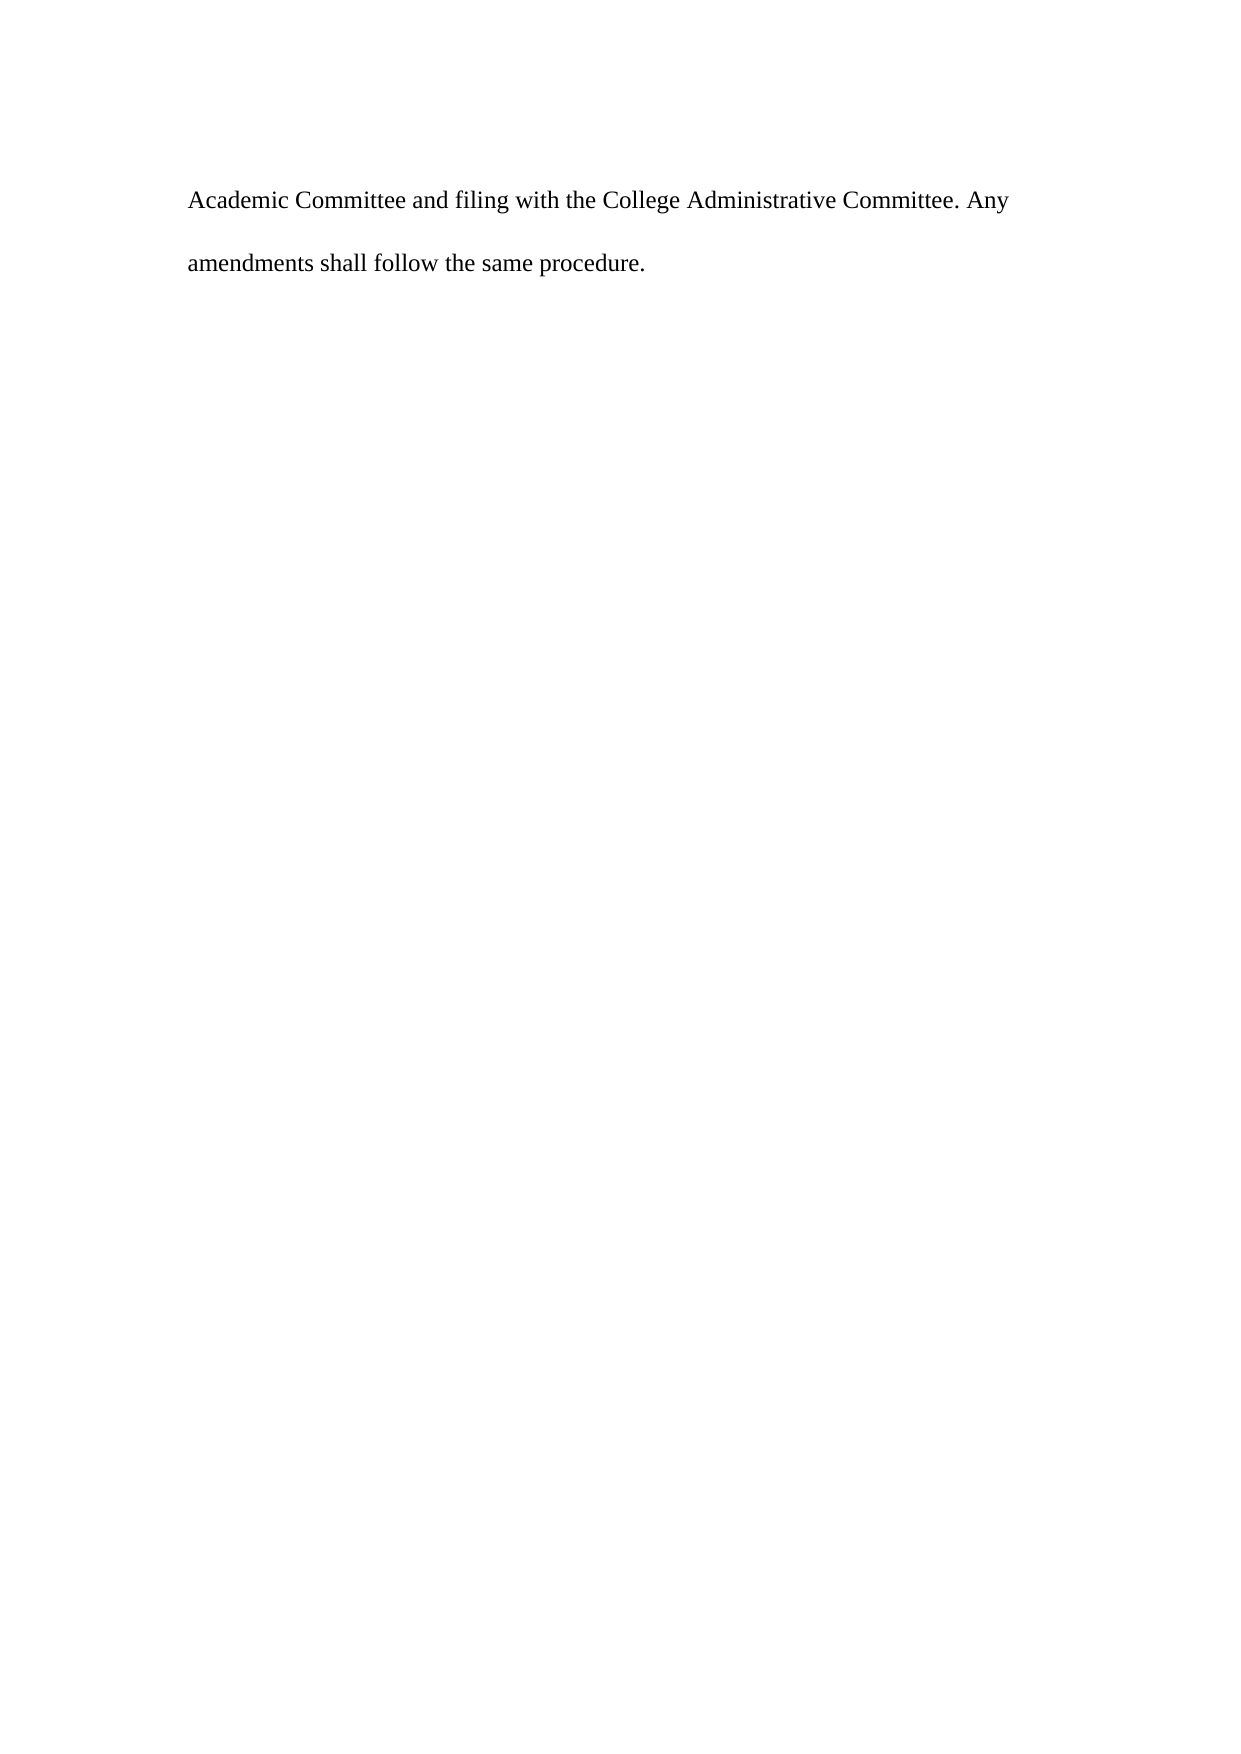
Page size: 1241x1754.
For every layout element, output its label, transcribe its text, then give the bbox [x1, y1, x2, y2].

text Academic Committee and filing with the College Administrative Committee. Any amendments shall follow the same procedure. [187, 158, 1053, 283]
